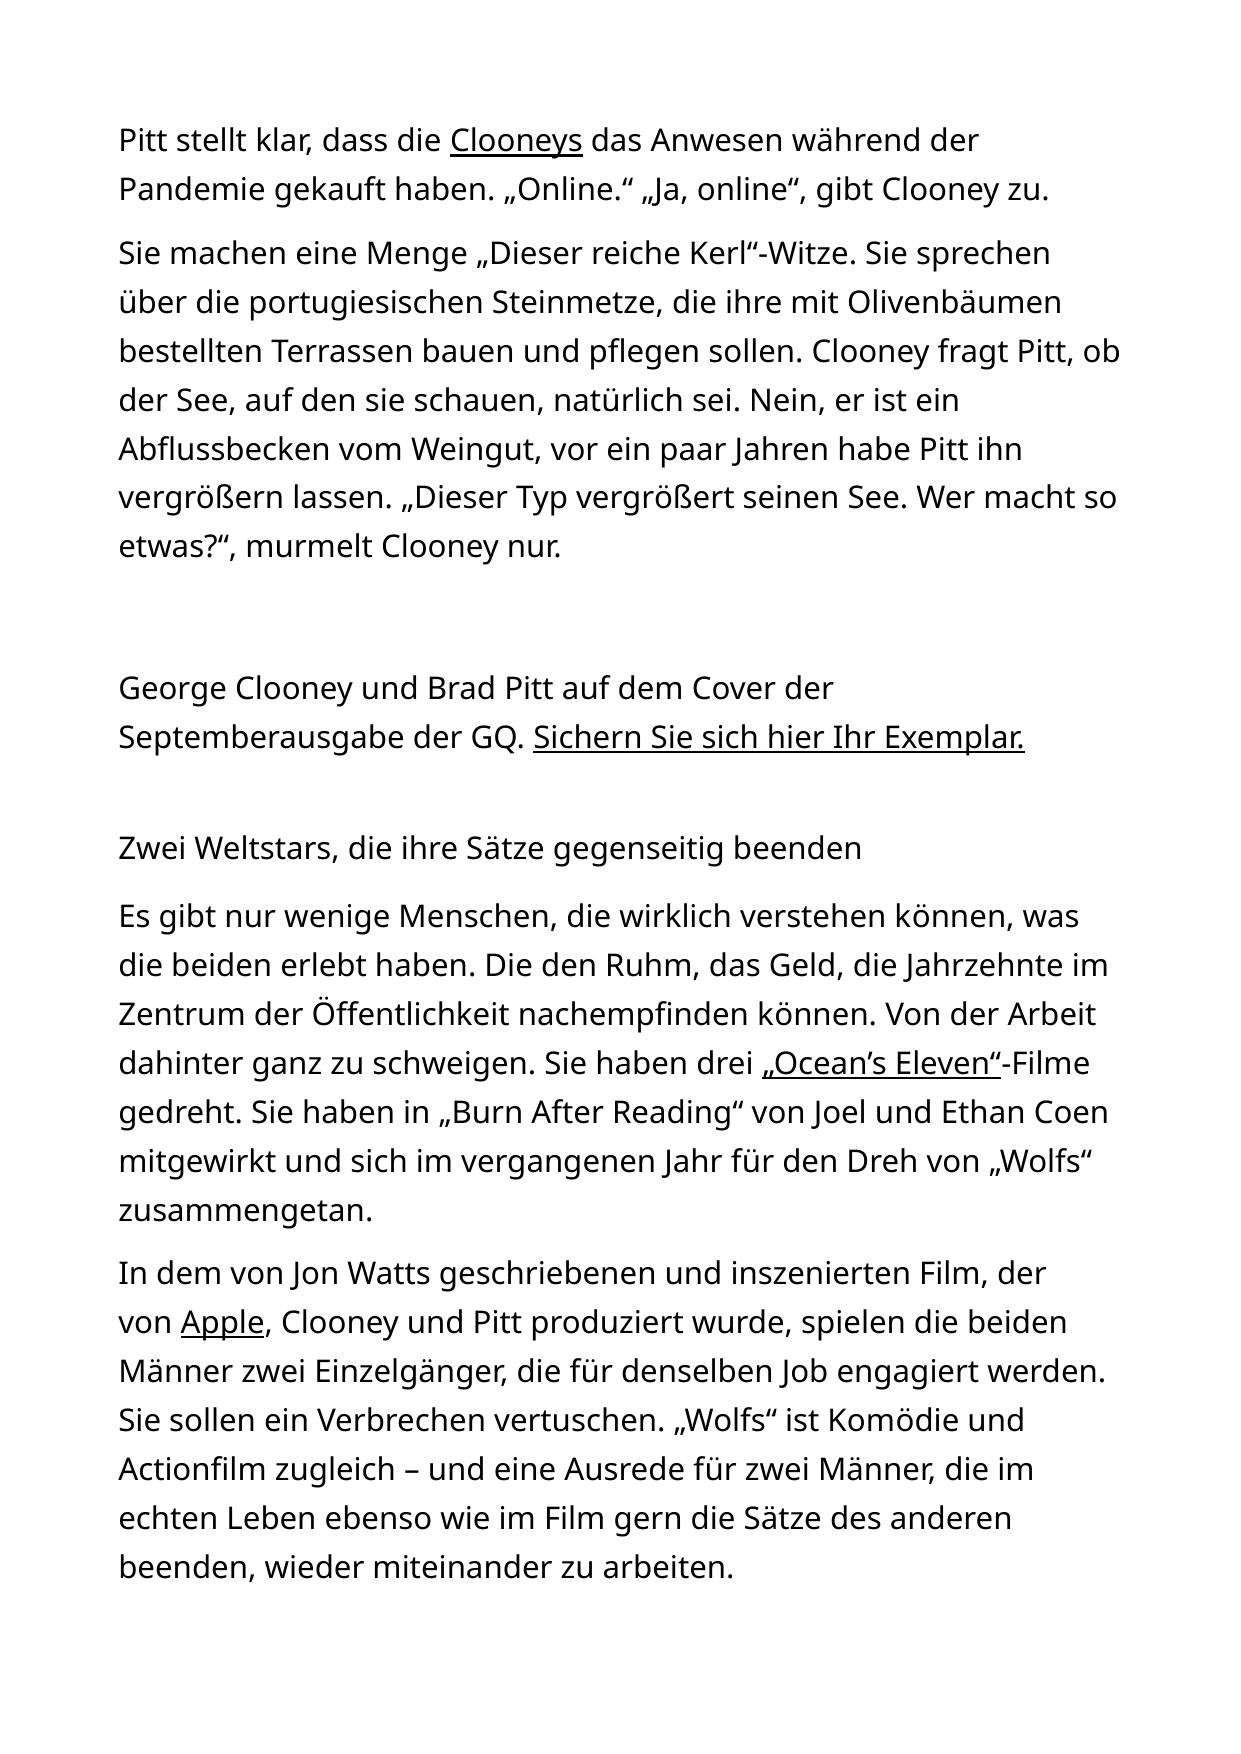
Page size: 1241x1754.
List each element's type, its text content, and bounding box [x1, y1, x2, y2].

text In dem von Jon Watts geschriebenen und inszenierten Film, der von Apple, Clooney und Pitt produziert wurde, spielen die beiden Männer zwei Einzelgänger, die für denselben Job engagiert werden. Sie sollen ein Verbrechen vertuschen. „Wolfs“ ist Komödie und Actionfilm zugleich – und eine Ausrede für zwei Männer, die im echten Leben ebenso wie im Film gern die Sätze des anderen beenden, wieder miteinander zu arbeiten. [118, 1251, 1122, 1587]
subtitle Zwei Weltstars, die ihre Sätze gegenseitig beenden [118, 826, 1122, 869]
text Es gibt nur wenige Menschen, die wirklich verstehen können, was die beiden erlebt haben. Die den Ruhm, das Geld, die Jahrzehnte im Zentrum der Öffentlichkeit nachempfinden können. Von der Arbeit dahinter ganz zu schweigen. Sie haben drei „Ocean’s Eleven“-Filme gedreht. Sie haben in „Burn After Reading“ von Joel und Ethan Coen mitgewirkt und sich im vergangenen Jahr für den Dreh von „Wolfs“ zusammengetan. [118, 894, 1122, 1230]
text Pitt stellt klar, dass die Clooneys das Anwesen während der Pandemie gekauft haben. „Online.“ „Ja, online“, gibt Clooney zu. [118, 118, 1122, 210]
text Sie machen eine Menge „Dieser reiche Kerl“-Witze. Sie sprechen über die portugiesischen Steinmetze, die ihre mit Olivenbäumen bestellten Terrassen bauen und pflegen sollen. Clooney fragt Pitt, ob der See, auf den sie schauen, natürlich sei. Nein, er ist ein Abflussbecken vom Weingut, vor ein paar Jahren habe Pitt ihn vergrößern lassen. „Dieser Typ vergrößert seinen See. Wer macht so etwas?“, murmelt Clooney nur. [118, 231, 1122, 567]
text George Clooney und Brad Pitt auf dem Cover der Septemberausgabe der GQ. Sichern Sie sich hier Ihr Exemplar. [118, 666, 1122, 757]
